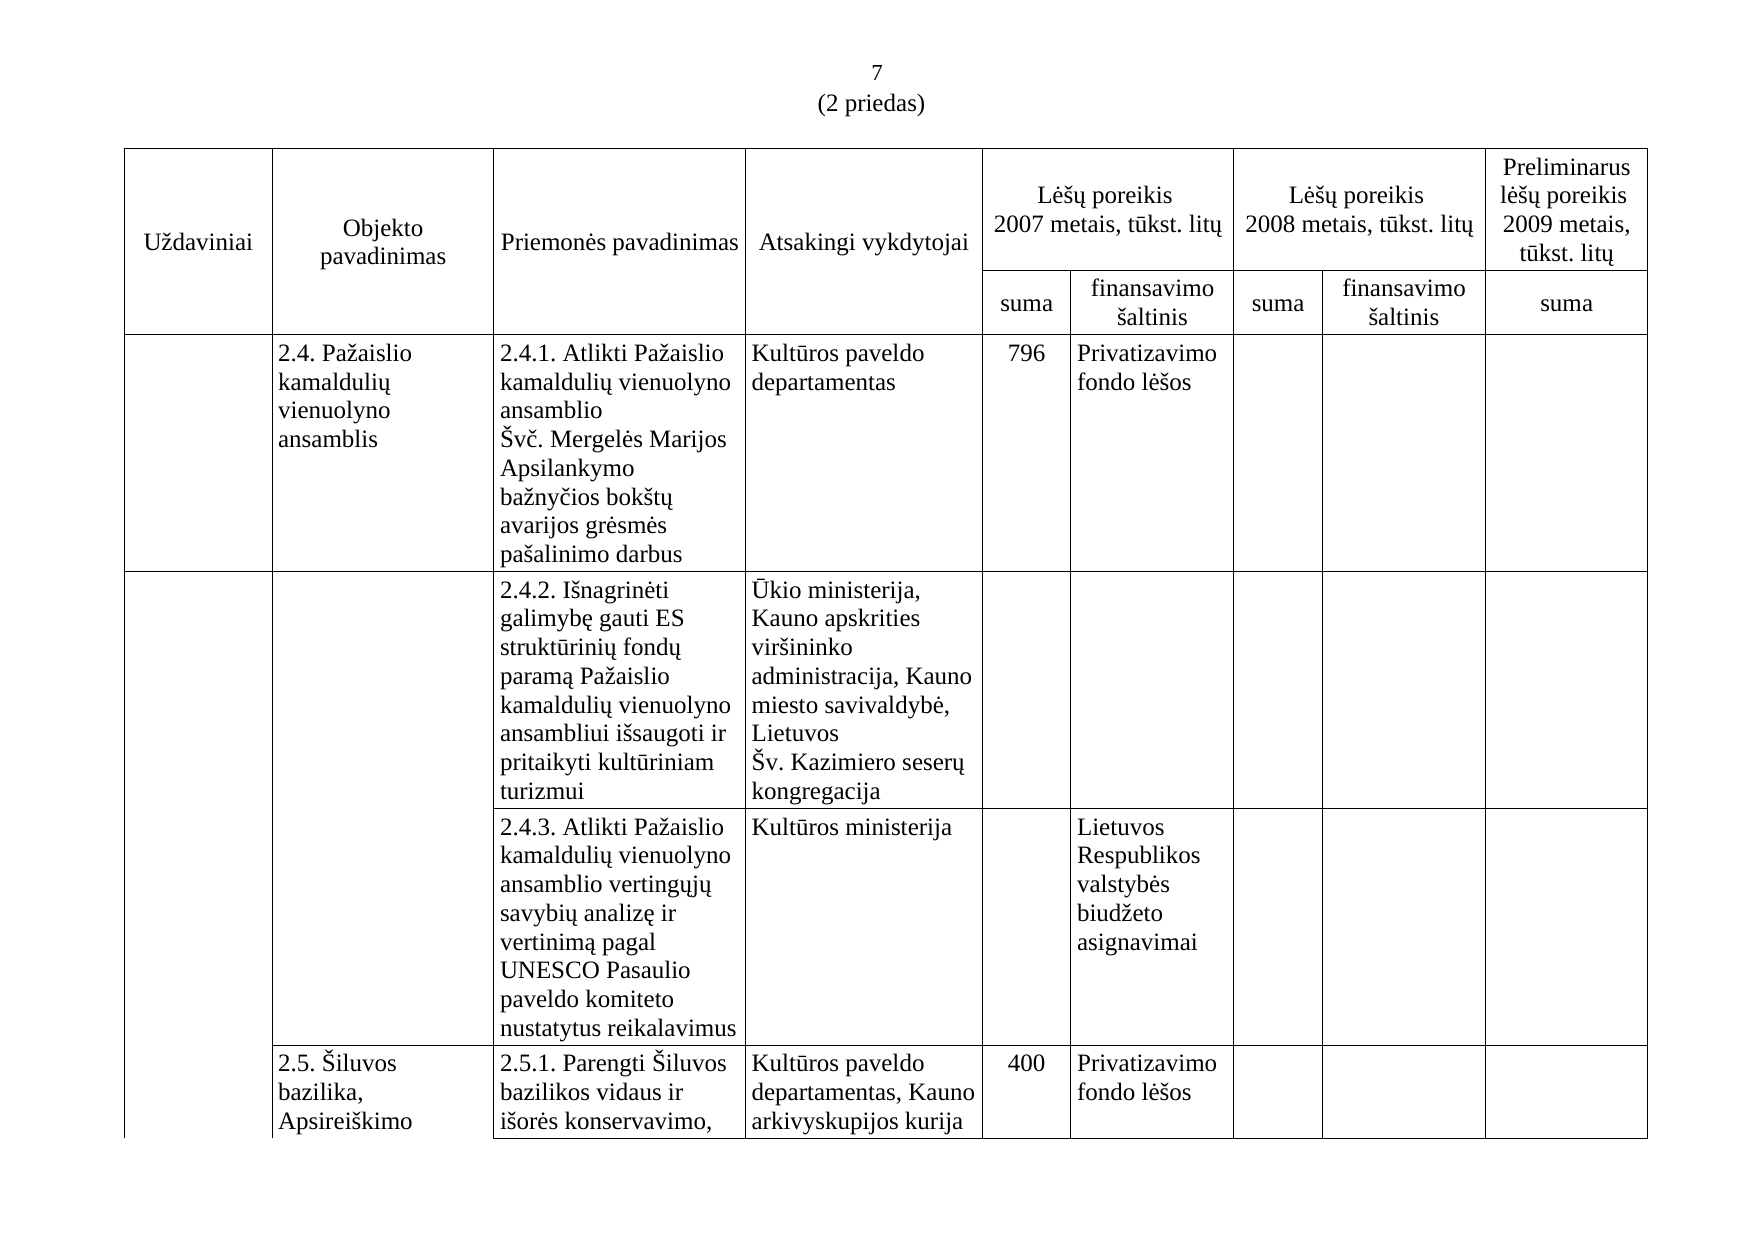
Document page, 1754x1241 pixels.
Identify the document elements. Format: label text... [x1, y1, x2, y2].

table_cell 2.4.2. Išnagrinėti galimybę gauti ES struktūrinių fondų paramą Pažaislio kamaldulių vienuolyno ansambliui išsaugoti ir pritaikyti kultūriniam turizmui [494, 572, 745, 808]
table_cell [1234, 572, 1322, 808]
table_cell Ūkio ministerija, Kauno apskrities viršininko administracija, Kauno miesto savivaldybė, Lietuvos Šv. Kazimiero seserų kongregacija [746, 572, 982, 808]
table_cell [1486, 809, 1647, 1044]
table_cell finansavimo šaltinis [1071, 271, 1233, 334]
table_cell 2.4.1. Atlikti Pažaislio kamaldulių vienuolyno ansamblio Švč. Mergelės Marijos Apsilankymo bažnyčios bokštų avarijos grėsmės pašalinimo darbus [494, 335, 745, 571]
table_cell [983, 809, 1070, 1044]
table_cell [983, 572, 1070, 808]
table_cell finansavimo šaltinis [1323, 271, 1485, 334]
table_cell [1486, 335, 1647, 571]
table_cell [125, 808, 272, 1044]
table_cell Kultūros paveldo departamentas [746, 335, 982, 571]
table_cell [1486, 572, 1647, 808]
table_cell [273, 572, 493, 808]
table_cell suma [1486, 271, 1647, 334]
table_cell 2.4. Pažaislio kamaldulių vienuolyno ansamblis [273, 335, 493, 571]
table_cell [125, 572, 272, 808]
table_cell suma [1234, 271, 1322, 334]
table_cell [1071, 572, 1233, 808]
table_cell [1323, 809, 1485, 1044]
table_cell Kultūros ministerija [746, 809, 982, 1044]
table_cell Privatizavimo fondo lėšos [1071, 335, 1233, 571]
table_cell [1323, 572, 1485, 808]
table_cell [1323, 1046, 1485, 1138]
table_cell [1234, 1046, 1322, 1138]
table_cell Kultūros paveldo departamentas, Kauno arkivyskupijos kurija [746, 1046, 982, 1138]
table_cell [1234, 335, 1322, 571]
table_cell [125, 1045, 272, 1138]
table_header Priemonės pavadinimas [494, 149, 745, 334]
table_header Uždaviniai [125, 149, 272, 334]
table_cell 2.5.1. Parengti Šiluvos bazilikos vidaus ir išorės konservavimo, [494, 1046, 745, 1138]
table_cell 796 [983, 335, 1070, 571]
table_cell [1486, 1046, 1647, 1138]
table_cell 400 [983, 1046, 1070, 1138]
table_cell [1323, 335, 1485, 571]
table_cell [273, 808, 493, 1044]
table_header Lėšų poreikis 2008 metais, tūkst. litų [1234, 149, 1485, 269]
table_header Atsakingi vykdytojai [746, 149, 982, 334]
table_header Lėšų poreikis 2007 metais, tūkst. litų [983, 149, 1233, 269]
table_header Preliminarus lėšų poreikis 2009 metais, tūkst. litų [1486, 149, 1647, 269]
table_cell [125, 335, 272, 571]
table_cell 2.4.3. Atlikti Pažaislio kamaldulių vienuolyno ansamblio vertingųjų savybių analizę ir vertinimą pagal UNESCO Pasaulio paveldo komiteto nustatytus reikalavimus [494, 809, 745, 1044]
table_cell Privatizavimo fondo lėšos [1071, 1046, 1233, 1138]
table_cell Lietuvos Respublikos valstybės biudžeto asignavimai [1071, 809, 1233, 1044]
table_cell [1234, 809, 1322, 1044]
table_cell 2.5. Šiluvos bazilika, Apsireiškimo [273, 1046, 493, 1138]
table_header Objekto pavadinimas [273, 149, 493, 334]
table_cell suma [983, 271, 1070, 334]
